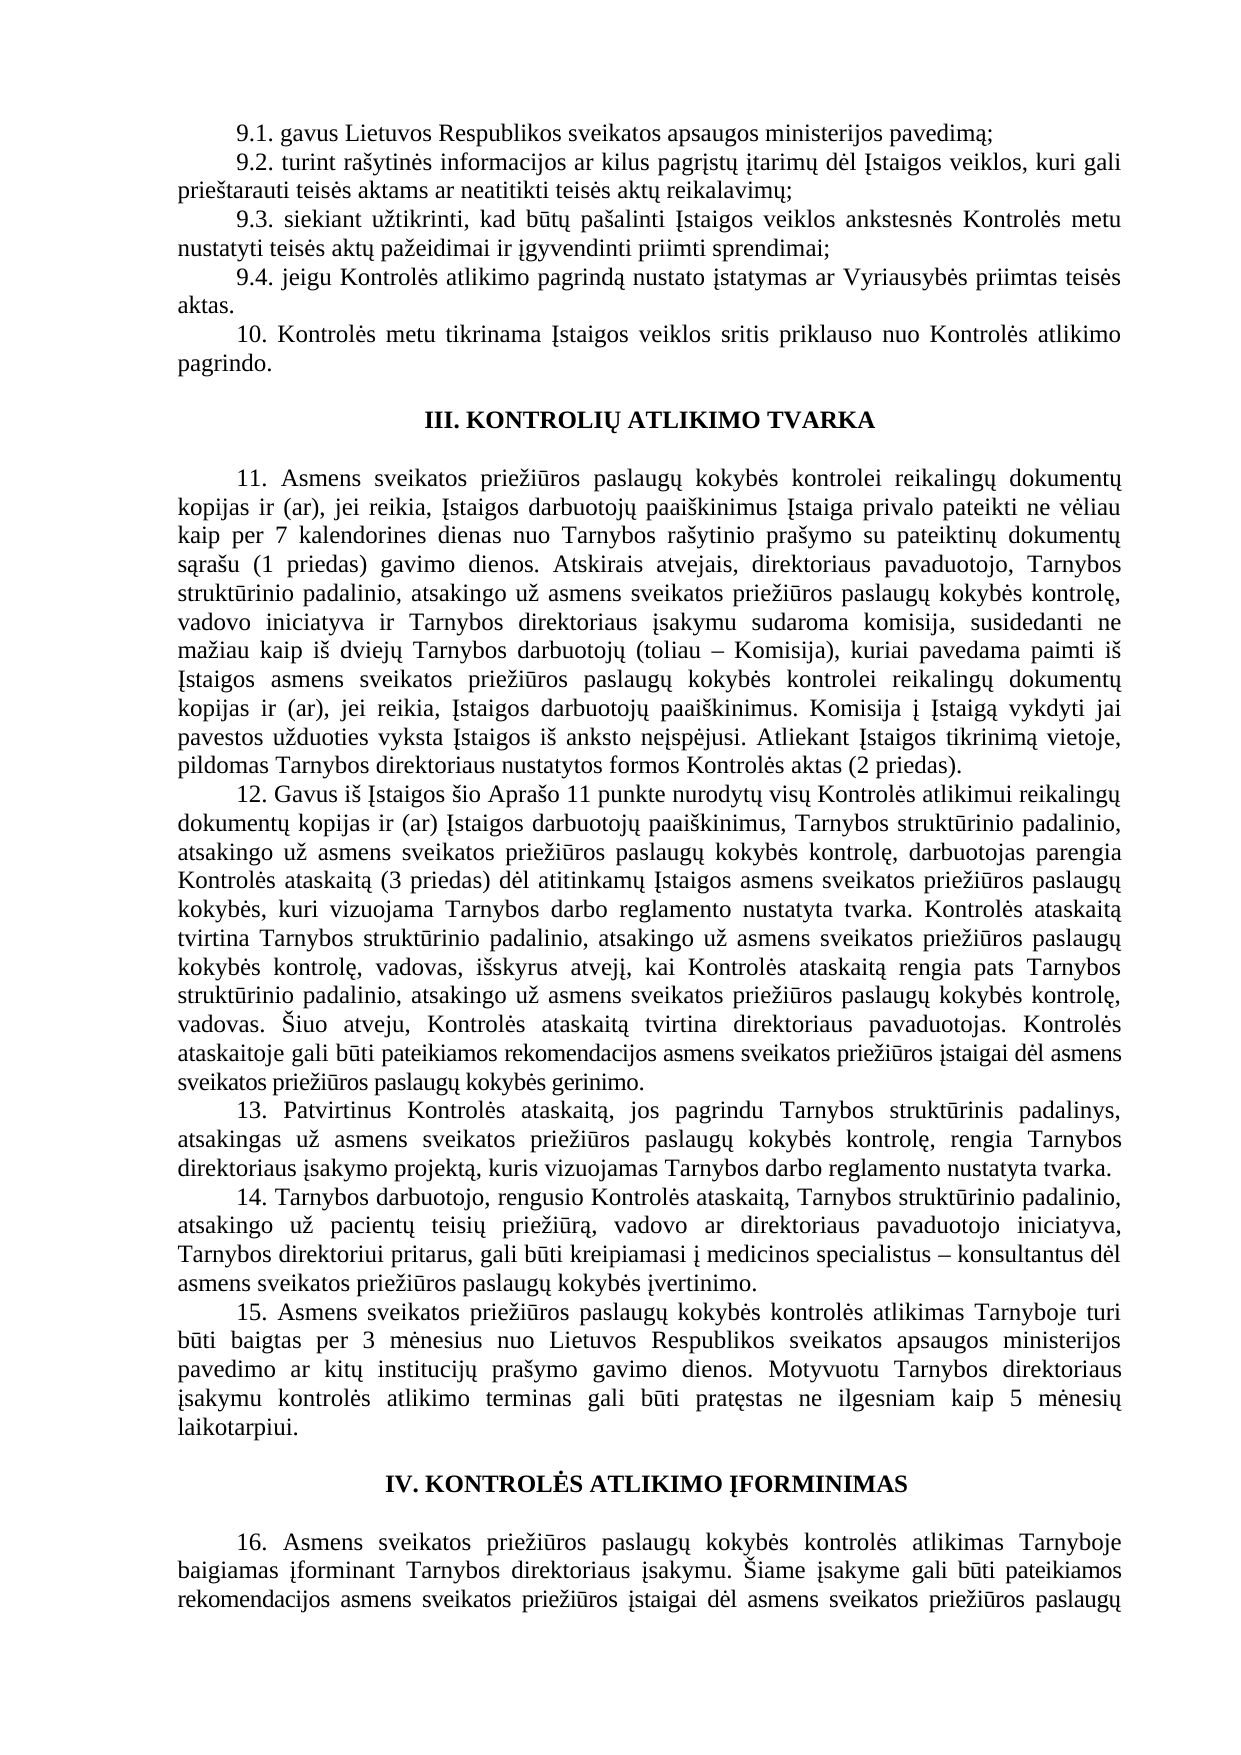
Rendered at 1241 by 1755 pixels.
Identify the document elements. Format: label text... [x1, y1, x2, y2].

text 9.1. gavus Lietuvos Respublikos sveikatos apsaugos ministerijos pavedimą; [177, 118, 1122, 147]
text 15. Asmens sveikatos priežiūros paslaugų kokybės kontrolės atlikimas Tarnyboje turi būti baigtas per 3 mėnesius nuo Lietuvos Respublikos sveikatos apsaugos ministerijos pavedimo ar kitų institucijų prašymo gavimo dienos. Motyvuotu Tarnybos direktoriaus įsakymu kontrolės atlikimo terminas gali būti pratęstas ne ilgesniam kaip 5 mėnesių laikotarpiui. [177, 1297, 1122, 1441]
text IV. KONTROLĖS ATLIKIMO ĮFORMINIMAS [177, 1469, 1122, 1498]
text 16. Asmens sveikatos priežiūros paslaugų kokybės kontrolės atlikimas Tarnyboje baigiamas įforminant Tarnybos direktoriaus įsakymu. Šiame įsakyme gali būti pateikiamos rekomendacijos asmens sveikatos priežiūros įstaigai dėl asmens sveikatos priežiūros paslaugų [177, 1527, 1122, 1613]
text 10. Kontrolės metu tikrinama Įstaigos veiklos sritis priklauso nuo Kontrolės atlikimo pagrindo. [177, 319, 1122, 377]
text 14. Tarnybos darbuotojo, rengusio Kontrolės ataskaitą, Tarnybos struktūrinio padalinio, atsakingo už pacientų teisių priežiūrą, vadovo ar direktoriaus pavaduotojo iniciatyva, Tarnybos direktoriui pritarus, gali būti kreipiamasi į medicinos specialistus – konsultantus dėl asmens sveikatos priežiūros paslaugų kokybės įvertinimo. [177, 1182, 1122, 1297]
text 9.4. jeigu Kontrolės atlikimo pagrindą nustato įstatymas ar Vyriausybės priimtas teisės aktas. [177, 262, 1122, 319]
text 12. Gavus iš Įstaigos šio Aprašo 11 punkte nurodytų visų Kontrolės atlikimui reikalingų dokumentų kopijas ir (ar) Įstaigos darbuotojų paaiškinimus, Tarnybos struktūrinio padalinio, atsakingo už asmens sveikatos priežiūros paslaugų kokybės kontrolę, darbuotojas parengia Kontrolės ataskaitą (3 priedas) dėl atitinkamų Įstaigos asmens sveikatos priežiūros paslaugų kokybės, kuri vizuojama Tarnybos darbo reglamento nustatyta tvarka. Kontrolės ataskaitą tvirtina Tarnybos struktūrinio padalinio, atsakingo už asmens sveikatos priežiūros paslaugų kokybės kontrolę, vadovas, išskyrus atvejį, kai Kontrolės ataskaitą rengia pats Tarnybos struktūrinio padalinio, atsakingo už asmens sveikatos priežiūros paslaugų kokybės kontrolę, vadovas. Šiuo atveju, Kontrolės ataskaitą tvirtina direktoriaus pavaduotojas. Kontrolės ataskaitoje gali būti pateikiamos rekomendacijos asmens sveikatos priežiūros įstaigai dėl asmens sveikatos priežiūros paslaugų kokybės gerinimo. [177, 779, 1122, 1096]
text 13. Patvirtinus Kontrolės ataskaitą, jos pagrindu Tarnybos struktūrinis padalinys, atsakingas už asmens sveikatos priežiūros paslaugų kokybės kontrolę, rengia Tarnybos direktoriaus įsakymo projektą, kuris vizuojamas Tarnybos darbo reglamento nustatyta tvarka. [177, 1096, 1122, 1182]
text 9.3. siekiant užtikrinti, kad būtų pašalinti Įstaigos veiklos ankstesnės Kontrolės metu nustatyti teisės aktų pažeidimai ir įgyvendinti priimti sprendimai; [177, 204, 1122, 262]
text 9.2. turint rašytinės informacijos ar kilus pagrįstų įtarimų dėl Įstaigos veiklos, kuri gali prieštarauti teisės aktams ar neatitikti teisės aktų reikalavimų; [177, 147, 1122, 204]
text III. KONTROLIŲ ATLIKIMO TVARKA [177, 406, 1122, 434]
text 11. Asmens sveikatos priežiūros paslaugų kokybės kontrolei reikalingų dokumentų kopijas ir (ar), jei reikia, Įstaigos darbuotojų paaiškinimus Įstaiga privalo pateikti ne vėliau kaip per 7 kalendorines dienas nuo Tarnybos rašytinio prašymo su pateiktinų dokumentų sąrašu (1 priedas) gavimo dienos. Atskirais atvejais, direktoriaus pavaduotojo, Tarnybos struktūrinio padalinio, atsakingo už asmens sveikatos priežiūros paslaugų kokybės kontrolę, vadovo iniciatyva ir Tarnybos direktoriaus įsakymu sudaroma komisija, susidedanti ne mažiau kaip iš dviejų Tarnybos darbuotojų (toliau – Komisija), kuriai pavedama paimti iš Įstaigos asmens sveikatos priežiūros paslaugų kokybės kontrolei reikalingų dokumentų kopijas ir (ar), jei reikia, Įstaigos darbuotojų paaiškinimus. Komisija į Įstaigą vykdyti jai pavestos užduoties vyksta Įstaigos iš anksto neįspėjusi. Atliekant Įstaigos tikrinimą vietoje, pildomas Tarnybos direktoriaus nustatytos formos Kontrolės aktas (2 priedas). [177, 463, 1122, 779]
